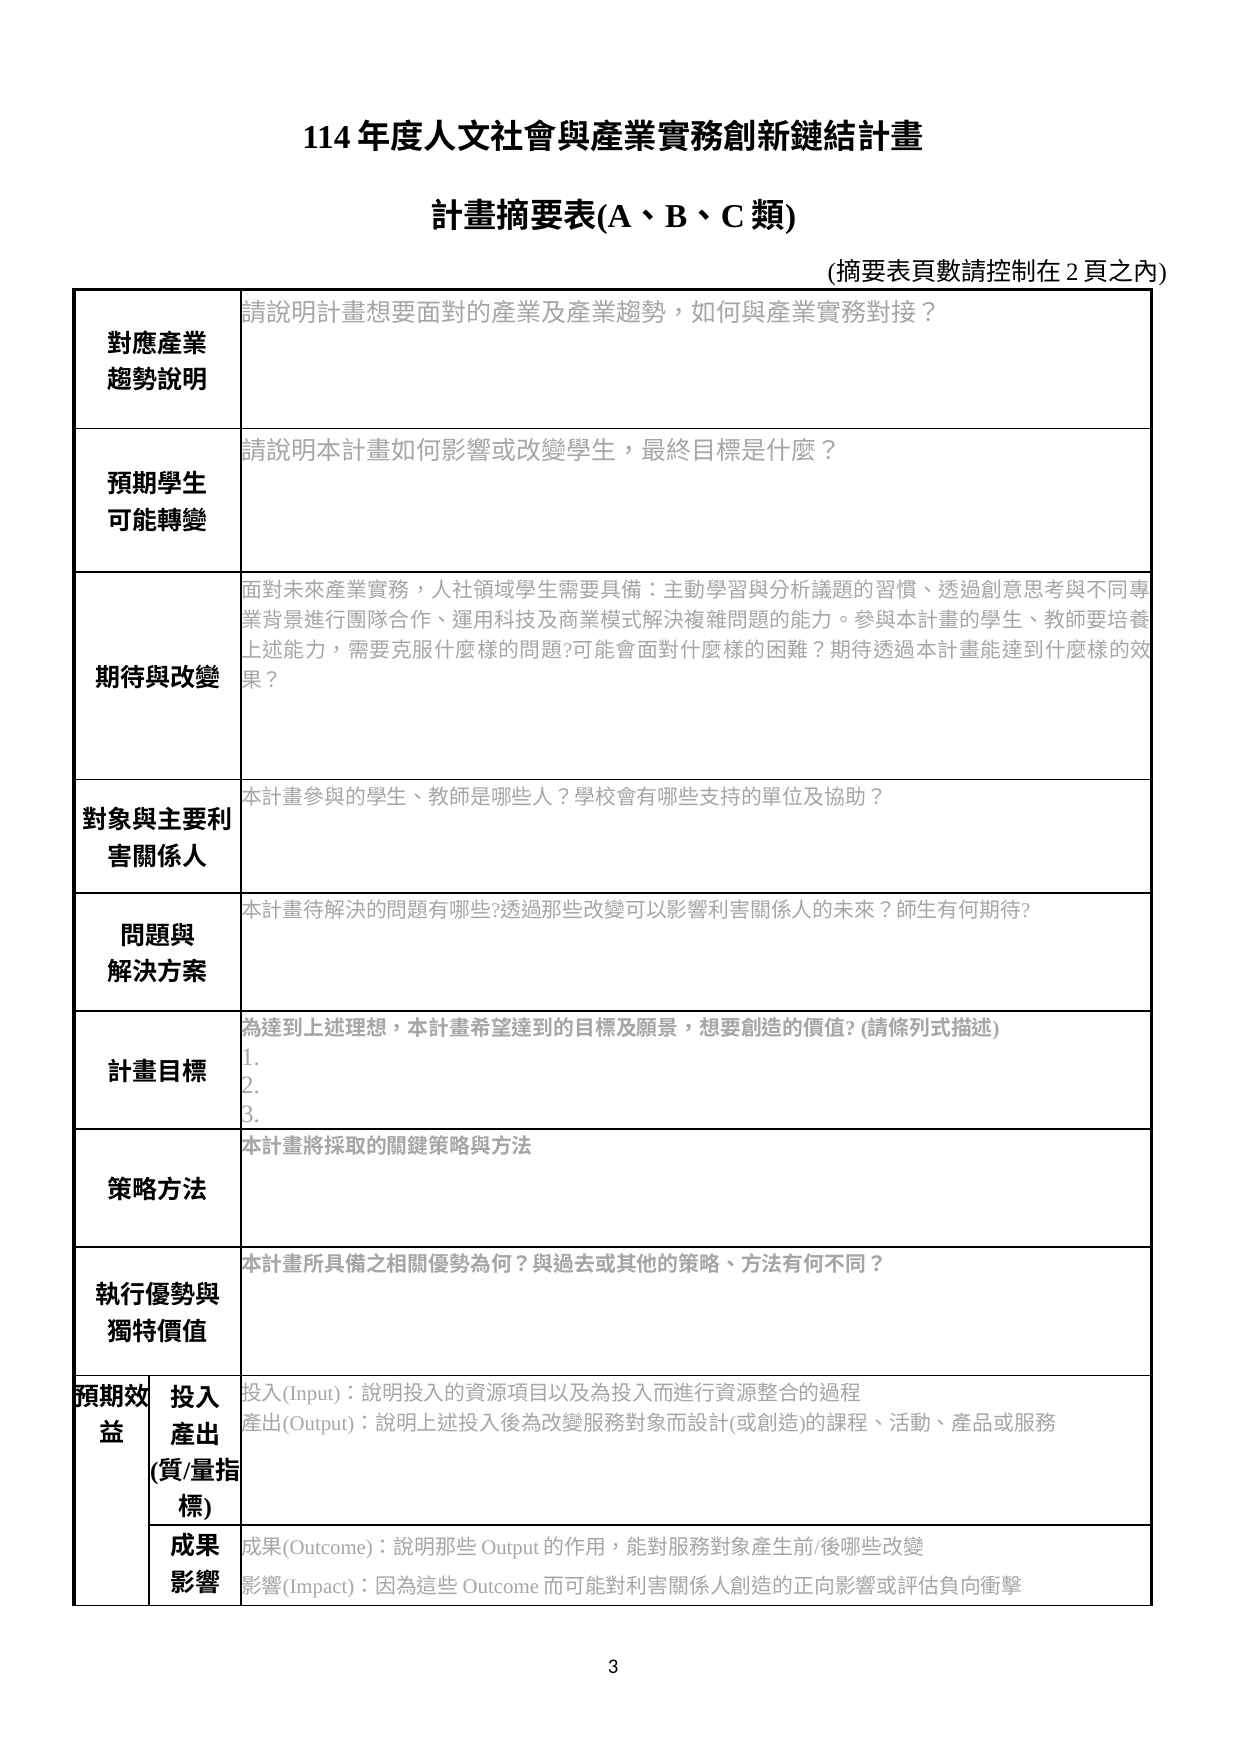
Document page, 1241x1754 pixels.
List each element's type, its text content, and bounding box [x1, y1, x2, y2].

table_cell 本計畫待解決的問題有哪些?透過那些改變可以影響利害關係人的未來？師生有何期待? [242, 894, 1150, 1010]
table_cell 本計畫將採取的關鍵策略與方法 [242, 1130, 1150, 1246]
table_header 對應產業 趨勢說明 [76, 291, 240, 427]
table_cell 執行優勢與 獨特價值 [76, 1248, 240, 1375]
table_cell 成果 影響 [150, 1526, 240, 1604]
table_cell 投入(Input)：說明投入的資源項目以及為投入而進行資源整合的過程 產出(Output)：說明上述投入後為改變服務對象而設計(或創造)的課程、活動、產品或服務 [242, 1376, 1150, 1524]
text 114年度人文社會與產業實務創新鏈結計畫 計畫摘要表(A、B、C類) [116, 94, 1110, 252]
table_cell 預期效益 [76, 1376, 148, 1604]
table_cell 為達到上述理想，本計畫希望達到的目標及願景，想要創造的價值? (請條列式描述) 1. 2. 3. [242, 1012, 1150, 1128]
table_cell 本計畫所具備之相關優勢為何？與過去或其他的策略、方法有何不同？ [242, 1248, 1150, 1375]
table_cell 面對未來產業實務，人社領域學生需要具備：主動學習與分析議題的習慣、透過創意思考與不同專業背景進行團隊合作、運用科技及商業模式解決複雜問題的能力。參與本計畫的學生、教師要培養上述能力，需要克服什麼樣的問題?可能會面對什麼樣的困難？期待透過本計畫能達到什麼樣的效果？ [242, 573, 1150, 779]
table_cell 計畫目標 [76, 1012, 240, 1128]
table_cell 成果(Outcome)：說明那些Output的作用，能對服務對象產生前/後哪些改變 影響(Impact)：因為這些Outcome而可能對利害關係人創造的正向影響或評估負向衝擊 [242, 1526, 1150, 1604]
text (摘要表頁數請控制在2頁之內) [103, 252, 1166, 288]
table_cell 預期學生 可能轉變 [76, 429, 240, 571]
table_cell 對象與主要利害關係人 [76, 780, 240, 892]
table_cell 請說明本計畫如何影響或改變學生，最終目標是什麼？ [242, 429, 1150, 571]
table_cell 策略方法 [76, 1130, 240, 1246]
table_cell 本計畫參與的學生、教師是哪些人？學校會有哪些支持的單位及協助？ [242, 780, 1150, 892]
table_header 請說明計畫想要面對的產業及產業趨勢，如何與產業實務對接？ [242, 291, 1150, 427]
table_cell 問題與 解決方案 [76, 894, 240, 1010]
table_cell 期待與改變 [76, 573, 240, 779]
table_cell 投入 產出 (質/量指標) [150, 1376, 240, 1524]
